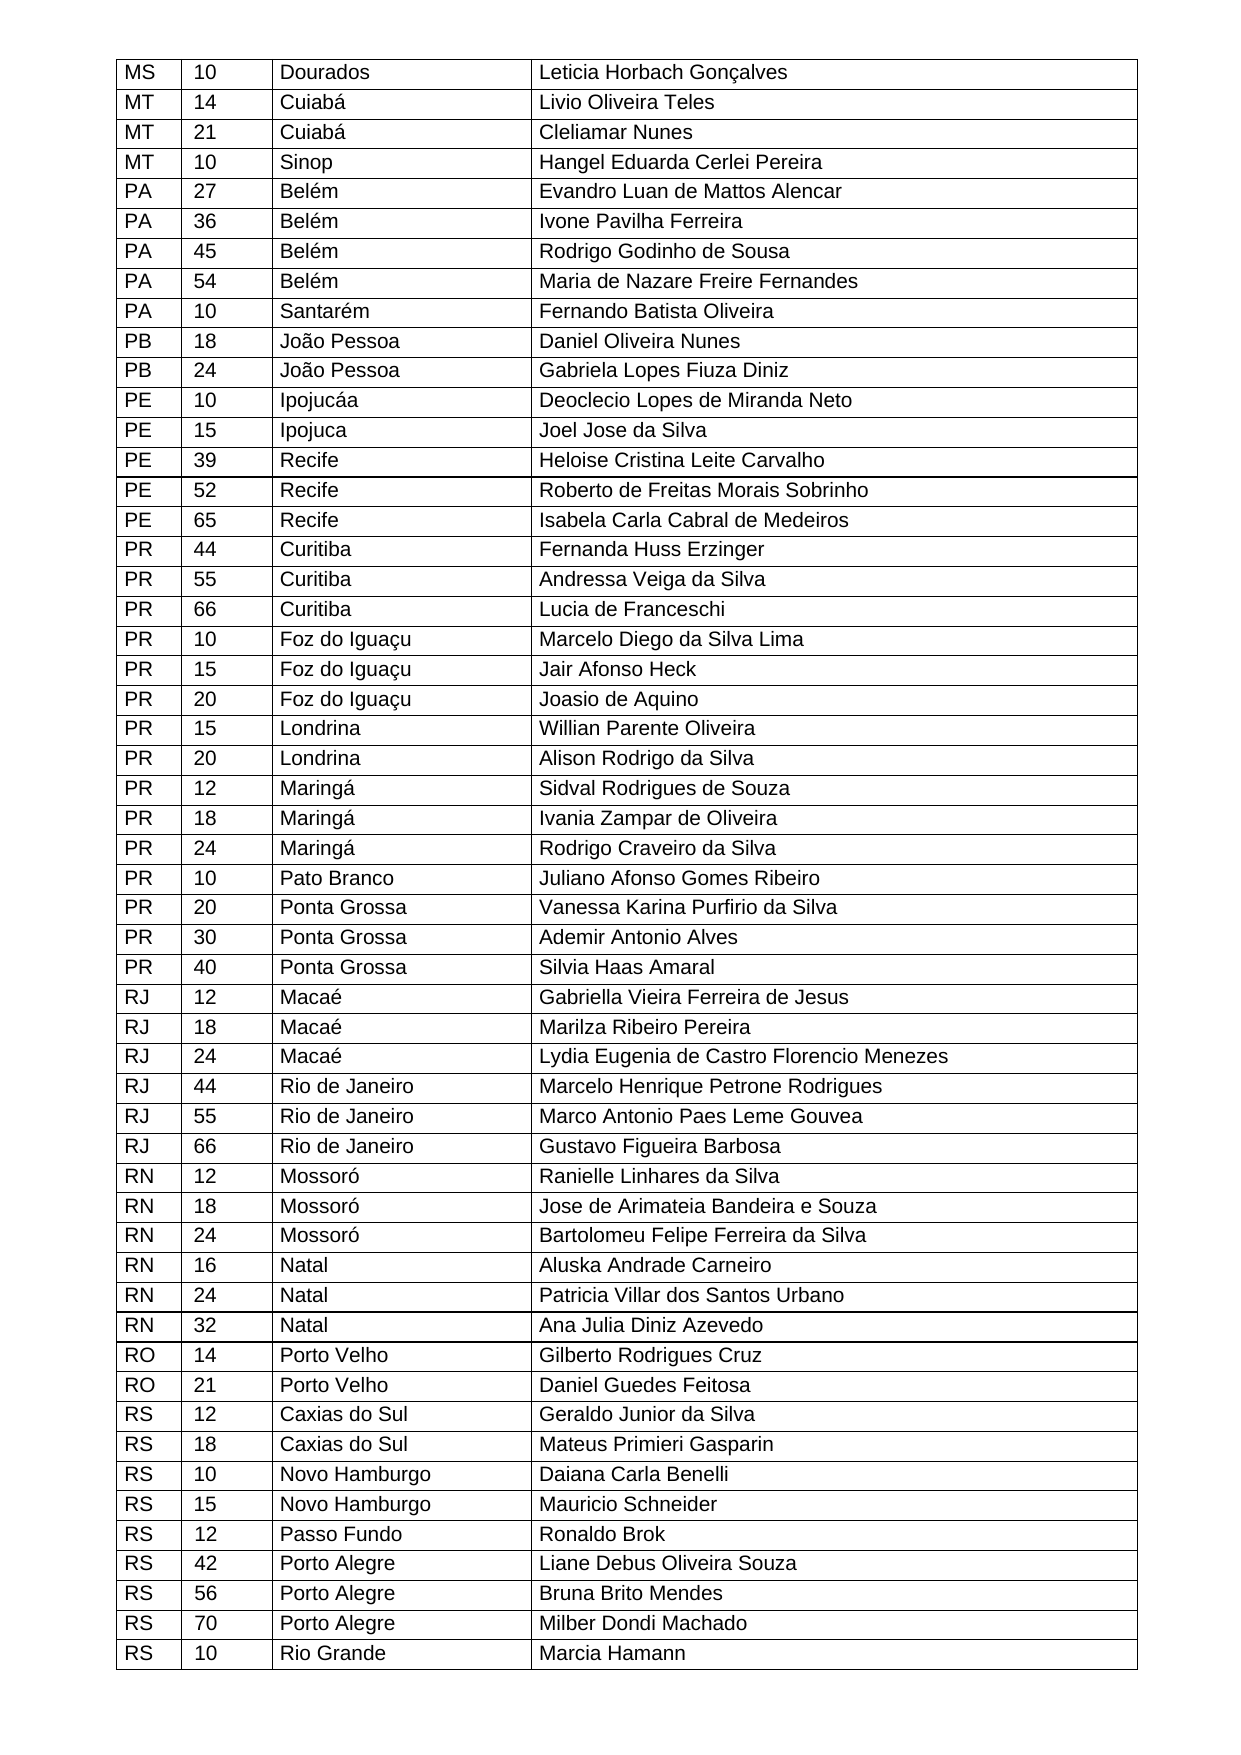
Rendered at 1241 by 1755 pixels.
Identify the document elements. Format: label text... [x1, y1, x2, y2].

table_cell Ipojuca [273, 418, 531, 447]
table_cell Londrina [273, 716, 531, 745]
table_cell Hangel Eduarda Cerlei Pereira [532, 149, 1137, 178]
table_cell Gustavo Figueira Barbosa [532, 1134, 1137, 1162]
table_cell Joel Jose da Silva [532, 418, 1137, 447]
table_cell RS [117, 1432, 181, 1461]
table_cell 15 [182, 1491, 272, 1520]
table_cell RN [117, 1164, 181, 1192]
table_cell 16 [182, 1253, 272, 1282]
table_cell 40 [182, 955, 272, 983]
table_cell Sidval Rodrigues de Souza [532, 776, 1137, 804]
table_cell MT [117, 149, 181, 178]
table_cell PA [117, 239, 181, 268]
table_cell RJ [117, 1074, 181, 1103]
table_cell Rio Grande [273, 1640, 531, 1669]
table_cell 55 [182, 567, 272, 596]
table_cell RJ [117, 1044, 181, 1073]
table_cell Mossoró [273, 1223, 531, 1252]
table_cell 30 [182, 925, 272, 954]
table_cell RS [117, 1402, 181, 1431]
table_cell 10 [182, 865, 272, 894]
table_cell 10 [182, 60, 272, 89]
table_cell 56 [182, 1581, 272, 1609]
table_cell Mauricio Schneider [532, 1491, 1137, 1520]
table_cell 39 [182, 448, 272, 476]
table_cell Maringá [273, 806, 531, 834]
table_cell RS [117, 1640, 181, 1669]
table_cell Juliano Afonso Gomes Ribeiro [532, 865, 1137, 894]
table_cell PB [117, 358, 181, 387]
table_cell Ipojucáa [273, 388, 531, 417]
table_cell Cleliamar Nunes [532, 120, 1137, 148]
table_cell PR [117, 806, 181, 834]
table_cell Mateus Primieri Gasparin [532, 1432, 1137, 1461]
table_cell 10 [182, 1640, 272, 1669]
table_cell 14 [182, 1343, 272, 1371]
table_cell João Pessoa [273, 358, 531, 387]
table_cell 18 [182, 1432, 272, 1461]
table_cell Porto Alegre [273, 1611, 531, 1639]
table_cell RS [117, 1462, 181, 1490]
table_cell Jair Afonso Heck [532, 656, 1137, 685]
table_cell 12 [182, 776, 272, 804]
table_cell RN [117, 1313, 181, 1341]
table_cell PE [117, 388, 181, 417]
table_cell Bruna Brito Mendes [532, 1581, 1137, 1609]
table_cell Maria de Nazare Freire Fernandes [532, 269, 1137, 297]
table_cell Rio de Janeiro [273, 1104, 531, 1133]
table_cell RS [117, 1551, 181, 1579]
table_cell 18 [182, 1193, 272, 1222]
table_cell Fernando Batista Oliveira [532, 299, 1137, 327]
table_cell Livio Oliveira Teles [532, 90, 1137, 118]
table_cell MT [117, 90, 181, 118]
table_cell 24 [182, 1044, 272, 1073]
table_cell 10 [182, 1462, 272, 1490]
table_cell Evandro Luan de Mattos Alencar [532, 179, 1137, 208]
table_cell Porto Velho [273, 1343, 531, 1371]
table_cell RJ [117, 985, 181, 1013]
table_cell Foz do Iguaçu [273, 656, 531, 685]
table_cell Patricia Villar dos Santos Urbano [532, 1283, 1137, 1311]
table_cell Natal [273, 1283, 531, 1311]
table_cell Porto Velho [273, 1372, 531, 1401]
table_cell Andressa Veiga da Silva [532, 567, 1137, 596]
table_cell Maringá [273, 835, 531, 864]
table_cell RS [117, 1581, 181, 1609]
table_cell 27 [182, 179, 272, 208]
table_cell RN [117, 1193, 181, 1222]
table_cell Caxias do Sul [273, 1432, 531, 1461]
table_cell Recife [273, 507, 531, 536]
table_cell Macaé [273, 985, 531, 1013]
table_cell PR [117, 627, 181, 655]
table_cell Joasio de Aquino [532, 686, 1137, 715]
table_cell Deoclecio Lopes de Miranda Neto [532, 388, 1137, 417]
table_cell 12 [182, 1521, 272, 1550]
table_cell João Pessoa [273, 328, 531, 357]
table_cell 12 [182, 985, 272, 1013]
table_cell Ponta Grossa [273, 955, 531, 983]
table_cell Curitiba [273, 567, 531, 596]
table_cell RN [117, 1253, 181, 1282]
table_cell 44 [182, 537, 272, 566]
table_cell 12 [182, 1402, 272, 1431]
table_cell 21 [182, 120, 272, 148]
table_cell Novo Hamburgo [273, 1491, 531, 1520]
table_cell RS [117, 1491, 181, 1520]
table_cell 10 [182, 299, 272, 327]
table_cell Ivone Pavilha Ferreira [532, 209, 1137, 238]
table_cell Mossoró [273, 1164, 531, 1192]
table_cell 24 [182, 358, 272, 387]
table_cell Belém [273, 179, 531, 208]
table_cell 15 [182, 656, 272, 685]
table_cell 54 [182, 269, 272, 297]
table_cell 24 [182, 1223, 272, 1252]
table_cell Willian Parente Oliveira [532, 716, 1137, 745]
table_cell Santarém [273, 299, 531, 327]
table_cell Milber Dondi Machado [532, 1611, 1137, 1639]
table_cell Rodrigo Craveiro da Silva [532, 835, 1137, 864]
table_cell 24 [182, 835, 272, 864]
table_cell Heloise Cristina Leite Carvalho [532, 448, 1137, 476]
table_cell Aluska Andrade Carneiro [532, 1253, 1137, 1282]
table_cell Ademir Antonio Alves [532, 925, 1137, 954]
table_cell 20 [182, 686, 272, 715]
table_cell Marcia Hamann [532, 1640, 1137, 1669]
table_cell Geraldo Junior da Silva [532, 1402, 1137, 1431]
table_cell Curitiba [273, 597, 531, 626]
table_cell PR [117, 537, 181, 566]
table_cell Recife [273, 478, 531, 506]
table_cell RJ [117, 1104, 181, 1133]
table_cell Ana Julia Diniz Azevedo [532, 1313, 1137, 1341]
table_cell Marco Antonio Paes Leme Gouvea [532, 1104, 1137, 1133]
table_cell Maringá [273, 776, 531, 804]
table_cell Gabriella Vieira Ferreira de Jesus [532, 985, 1137, 1013]
table_cell PR [117, 716, 181, 745]
table_cell PR [117, 686, 181, 715]
table_cell 66 [182, 1134, 272, 1162]
table_cell PE [117, 478, 181, 506]
table_cell PA [117, 269, 181, 297]
table_cell Marcelo Diego da Silva Lima [532, 627, 1137, 655]
table_cell 44 [182, 1074, 272, 1103]
table_cell 24 [182, 1283, 272, 1311]
table_cell 10 [182, 627, 272, 655]
table_cell 18 [182, 806, 272, 834]
table_cell Gabriela Lopes Fiuza Diniz [532, 358, 1137, 387]
table_cell Gilberto Rodrigues Cruz [532, 1343, 1137, 1371]
table_cell PR [117, 895, 181, 924]
table_cell 15 [182, 418, 272, 447]
table_cell Jose de Arimateia Bandeira e Souza [532, 1193, 1137, 1222]
table_cell Londrina [273, 746, 531, 775]
table_cell Rio de Janeiro [273, 1074, 531, 1103]
table_cell PR [117, 597, 181, 626]
table_cell RJ [117, 1014, 181, 1043]
table_cell Natal [273, 1313, 531, 1341]
table_cell Roberto de Freitas Morais Sobrinho [532, 478, 1137, 506]
table_cell PA [117, 299, 181, 327]
table_cell 36 [182, 209, 272, 238]
table_cell 12 [182, 1164, 272, 1192]
table_cell PE [117, 507, 181, 536]
table_cell Lucia de Franceschi [532, 597, 1137, 626]
table_cell PR [117, 835, 181, 864]
table_cell Cuiabá [273, 90, 531, 118]
table_cell PA [117, 179, 181, 208]
table_cell Foz do Iguaçu [273, 686, 531, 715]
table_cell Dourados [273, 60, 531, 89]
table_cell PR [117, 567, 181, 596]
table_cell Bartolomeu Felipe Ferreira da Silva [532, 1223, 1137, 1252]
table_cell PR [117, 776, 181, 804]
table_cell Rio de Janeiro [273, 1134, 531, 1162]
table_cell Ranielle Linhares da Silva [532, 1164, 1137, 1192]
table_cell RS [117, 1521, 181, 1550]
table_cell Recife [273, 448, 531, 476]
table_cell Belém [273, 239, 531, 268]
table_cell RN [117, 1223, 181, 1252]
table_cell 18 [182, 1014, 272, 1043]
table_cell Ponta Grossa [273, 925, 531, 954]
table_cell Macaé [273, 1014, 531, 1043]
table_cell Macaé [273, 1044, 531, 1073]
table_cell PR [117, 955, 181, 983]
table_cell Rodrigo Godinho de Sousa [532, 239, 1137, 268]
table_cell RO [117, 1372, 181, 1401]
table_cell Fernanda Huss Erzinger [532, 537, 1137, 566]
table_cell Ponta Grossa [273, 895, 531, 924]
table_cell Pato Branco [273, 865, 531, 894]
table_cell Curitiba [273, 537, 531, 566]
table_cell 66 [182, 597, 272, 626]
table_cell PR [117, 865, 181, 894]
table_cell Leticia Horbach Gonçalves [532, 60, 1137, 89]
table_cell Passo Fundo [273, 1521, 531, 1550]
table_cell Novo Hamburgo [273, 1462, 531, 1490]
table_cell 55 [182, 1104, 272, 1133]
table_cell 45 [182, 239, 272, 268]
table_cell Marcelo Henrique Petrone Rodrigues [532, 1074, 1137, 1103]
table_cell Isabela Carla Cabral de Medeiros [532, 507, 1137, 536]
table_cell Daniel Guedes Feitosa [532, 1372, 1137, 1401]
table_cell 32 [182, 1313, 272, 1341]
table_cell PR [117, 925, 181, 954]
table_cell Silvia Haas Amaral [532, 955, 1137, 983]
table_cell Liane Debus Oliveira Souza [532, 1551, 1137, 1579]
table_cell Mossoró [273, 1193, 531, 1222]
table_cell PR [117, 656, 181, 685]
table_cell 14 [182, 90, 272, 118]
table_cell Lydia Eugenia de Castro Florencio Menezes [532, 1044, 1137, 1073]
table_cell Daiana Carla Benelli [532, 1462, 1137, 1490]
table_cell Vanessa Karina Purfirio da Silva [532, 895, 1137, 924]
table_cell 20 [182, 895, 272, 924]
table_cell 42 [182, 1551, 272, 1579]
table_cell 10 [182, 388, 272, 417]
table_cell Marilza Ribeiro Pereira [532, 1014, 1137, 1043]
table_cell 21 [182, 1372, 272, 1401]
table_cell Sinop [273, 149, 531, 178]
table_cell Porto Alegre [273, 1581, 531, 1609]
table_cell 18 [182, 328, 272, 357]
table_cell 15 [182, 716, 272, 745]
table_cell 10 [182, 149, 272, 178]
table_cell 20 [182, 746, 272, 775]
table_cell PE [117, 448, 181, 476]
table_cell Ronaldo Brok [532, 1521, 1137, 1550]
table_cell 52 [182, 478, 272, 506]
table_cell Foz do Iguaçu [273, 627, 531, 655]
table_cell PR [117, 746, 181, 775]
table_cell Belém [273, 269, 531, 297]
table_cell Ivania Zampar de Oliveira [532, 806, 1137, 834]
table_cell PA [117, 209, 181, 238]
table_cell RO [117, 1343, 181, 1371]
table_cell RJ [117, 1134, 181, 1162]
table_cell Caxias do Sul [273, 1402, 531, 1431]
table_cell MT [117, 120, 181, 148]
table_cell MS [117, 60, 181, 89]
table_cell Natal [273, 1253, 531, 1282]
table_cell Porto Alegre [273, 1551, 531, 1579]
table_cell Daniel Oliveira Nunes [532, 328, 1137, 357]
table_cell RS [117, 1611, 181, 1639]
table_cell Cuiabá [273, 120, 531, 148]
table_cell RN [117, 1283, 181, 1311]
table_cell Alison Rodrigo da Silva [532, 746, 1137, 775]
table_cell 65 [182, 507, 272, 536]
table_cell PE [117, 418, 181, 447]
table_cell Belém [273, 209, 531, 238]
table_cell 70 [182, 1611, 272, 1639]
table_cell PB [117, 328, 181, 357]
